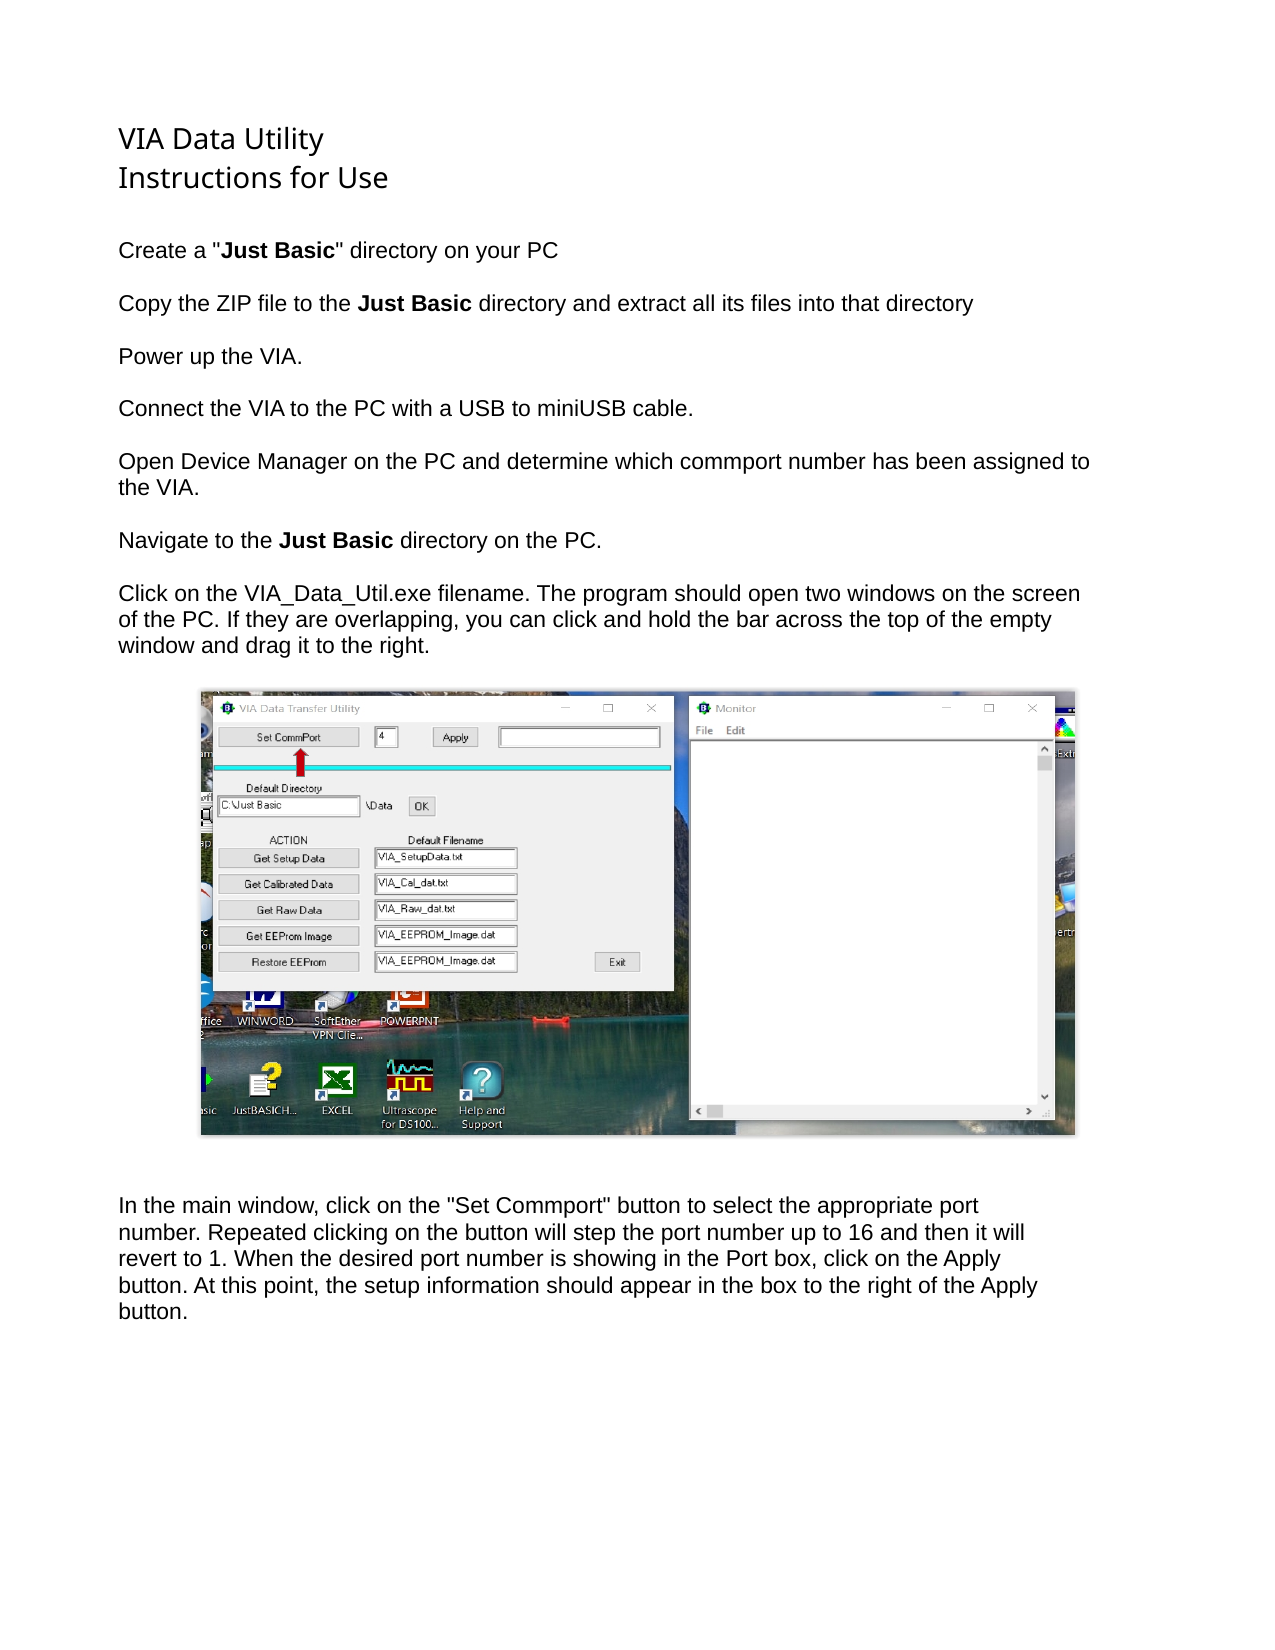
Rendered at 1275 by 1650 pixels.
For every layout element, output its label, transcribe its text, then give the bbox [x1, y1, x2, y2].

text the VIA. [118, 474, 1157, 501]
text Copy the ZIP file to the Just Basic directory and extract all its files into that directory [118, 290, 1157, 316]
text VIA Data Utility [118, 118, 1157, 158]
text Create a "Just Basic" directory on your PC [118, 237, 1157, 263]
text Open Device Manager on the PC and determine which commport number has been assigned to [118, 448, 1157, 474]
text button. At this point, the setup information should appear in the box to the right of the Apply [118, 1272, 1157, 1298]
picture [194, 685, 1081, 1140]
text of the PC. If they are overlapping, you can click and hold the bar across the top of the empty [118, 606, 1157, 632]
text In the main window, click on the "Set Commport" button to select the appropriate port [118, 1192, 1157, 1219]
text window and drag it to the right. [118, 632, 1157, 659]
text Connect the VIA to the PC with a USB to miniUSB cable. [118, 395, 1157, 422]
text Power up the VIA. [118, 343, 1157, 369]
text Navigate to the Just Basic directory on the PC. [118, 527, 1157, 553]
text Instructions for Use [118, 158, 1157, 197]
text number. Repeated clicking on the button will step the port number up to 16 and then it will [118, 1219, 1157, 1245]
text revert to 1. When the desired port number is showing in the Port box, click on the Apply [118, 1245, 1157, 1272]
text button. [118, 1298, 1157, 1324]
text Click on the VIA_Data_Util.exe filename. The program should open two windows on the screen [118, 580, 1157, 606]
